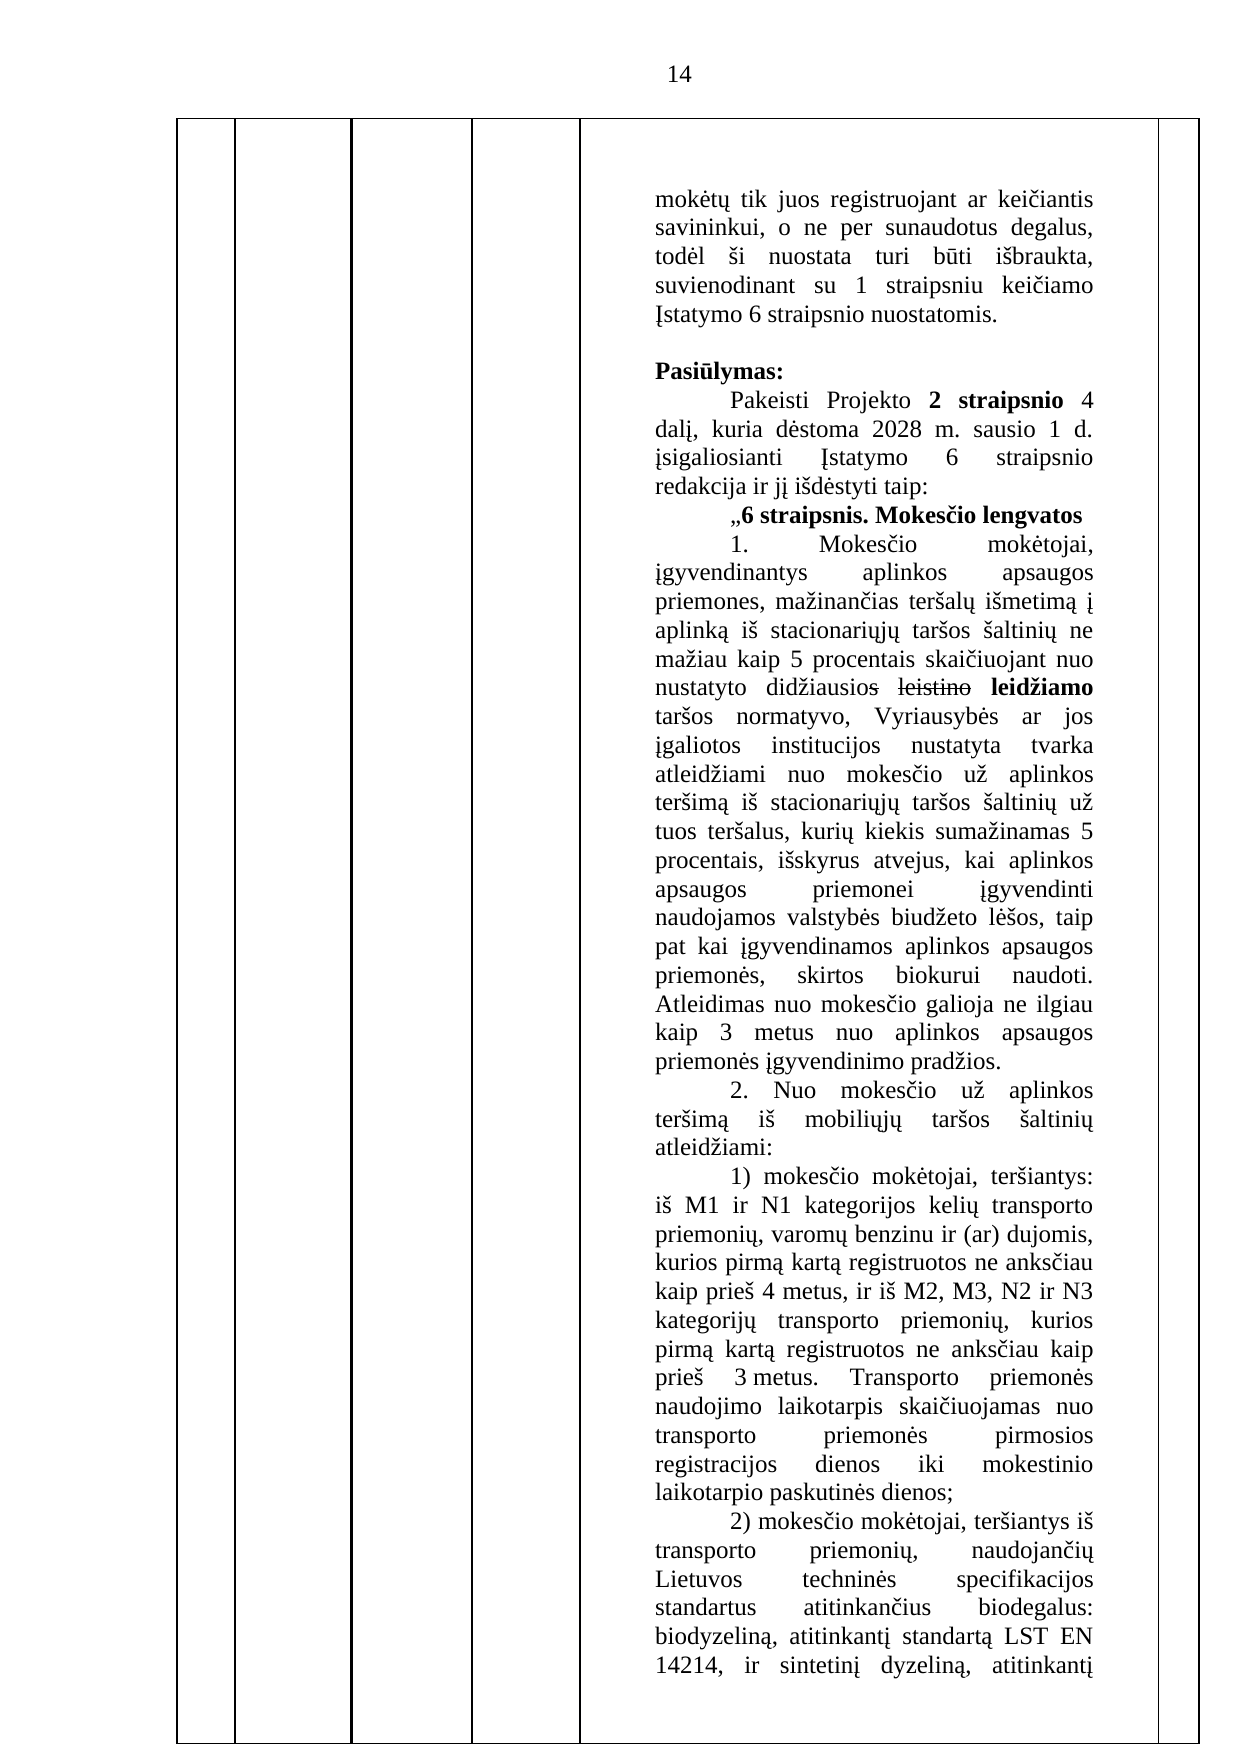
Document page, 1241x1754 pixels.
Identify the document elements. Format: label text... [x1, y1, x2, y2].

table_cell [236, 119, 350, 1743]
table_cell mokėtų tik juos registruojant ar keičiantis savininkui, o ne per sunaudotus degalus, todėl ši nuostata turi būti išbraukta, suvienodinant su 1 straipsniu keičiamo Įstatymo 6 straipsnio nuostatomis. Pasiūlymas: Pakeisti Projekto 2 straipsnio 4 dalį, kuria dėstoma 2028 m. sausio 1 d. įsigaliosianti Įstatymo 6 straipsnio redakcija ir jį išdėstyti taip: „6 straipsnis. Mokesčio lengvatos 1. Mokesčio mokėtojai, įgyvendinantys aplinkos apsaugos priemones, mažinančias teršalų išmetimą į aplinką iš stacionariųjų taršos šaltinių ne mažiau kaip 5 procentais skaičiuojant nuo nustatyto didžiausios leistino leidžiamo taršos normatyvo, Vyriausybės ar jos įgaliotos institucijos nustatyta tvarka atleidžiami nuo mokesčio už aplinkos teršimą iš stacionariųjų taršos šaltinių už tuos teršalus, kurių kiekis sumažinamas 5 procentais, išskyrus atvejus, kai aplinkos apsaugos priemonei įgyvendinti naudojamos valstybės biudžeto lėšos, taip pat kai įgyvendinamos aplinkos apsaugos priemonės, skirtos biokurui naudoti. Atleidimas nuo mokesčio galioja ne ilgiau kaip 3 metus nuo aplinkos apsaugos priemonės įgyvendinimo pradžios. 2. Nuo mokesčio už aplinkos teršimą iš mobiliųjų taršos šaltinių atleidžiami: 1) mokesčio mokėtojai, teršiantys: iš M1 ir N1 kategorijos kelių transporto priemonių, varomų benzinu ir (ar) dujomis, kurios pirmą kartą registruotos ne anksčiau kaip prieš 4 metus, ir iš M2, M3, N2 ir N3 kategorijų transporto priemonių, kurios pirmą kartą registruotos ne anksčiau kaip prieš 3 metus. Transporto priemonės naudojimo laikotarpis skaičiuojamas nuo transporto priemonės pirmosios registracijos dienos iki mokestinio laikotarpio paskutinės dienos; 2) mokesčio mokėtojai, teršiantys iš transporto priemonių, naudojančių Lietuvos techninės specifikacijos standartus atitinkančius biodegalus: biodyzeliną, atitinkantį standartą LST EN 14214, ir sintetinį dyzeliną, atitinkantį [581, 119, 1158, 1743]
table_cell [178, 119, 234, 1743]
table_cell [473, 119, 579, 1743]
table_cell [353, 119, 471, 1743]
